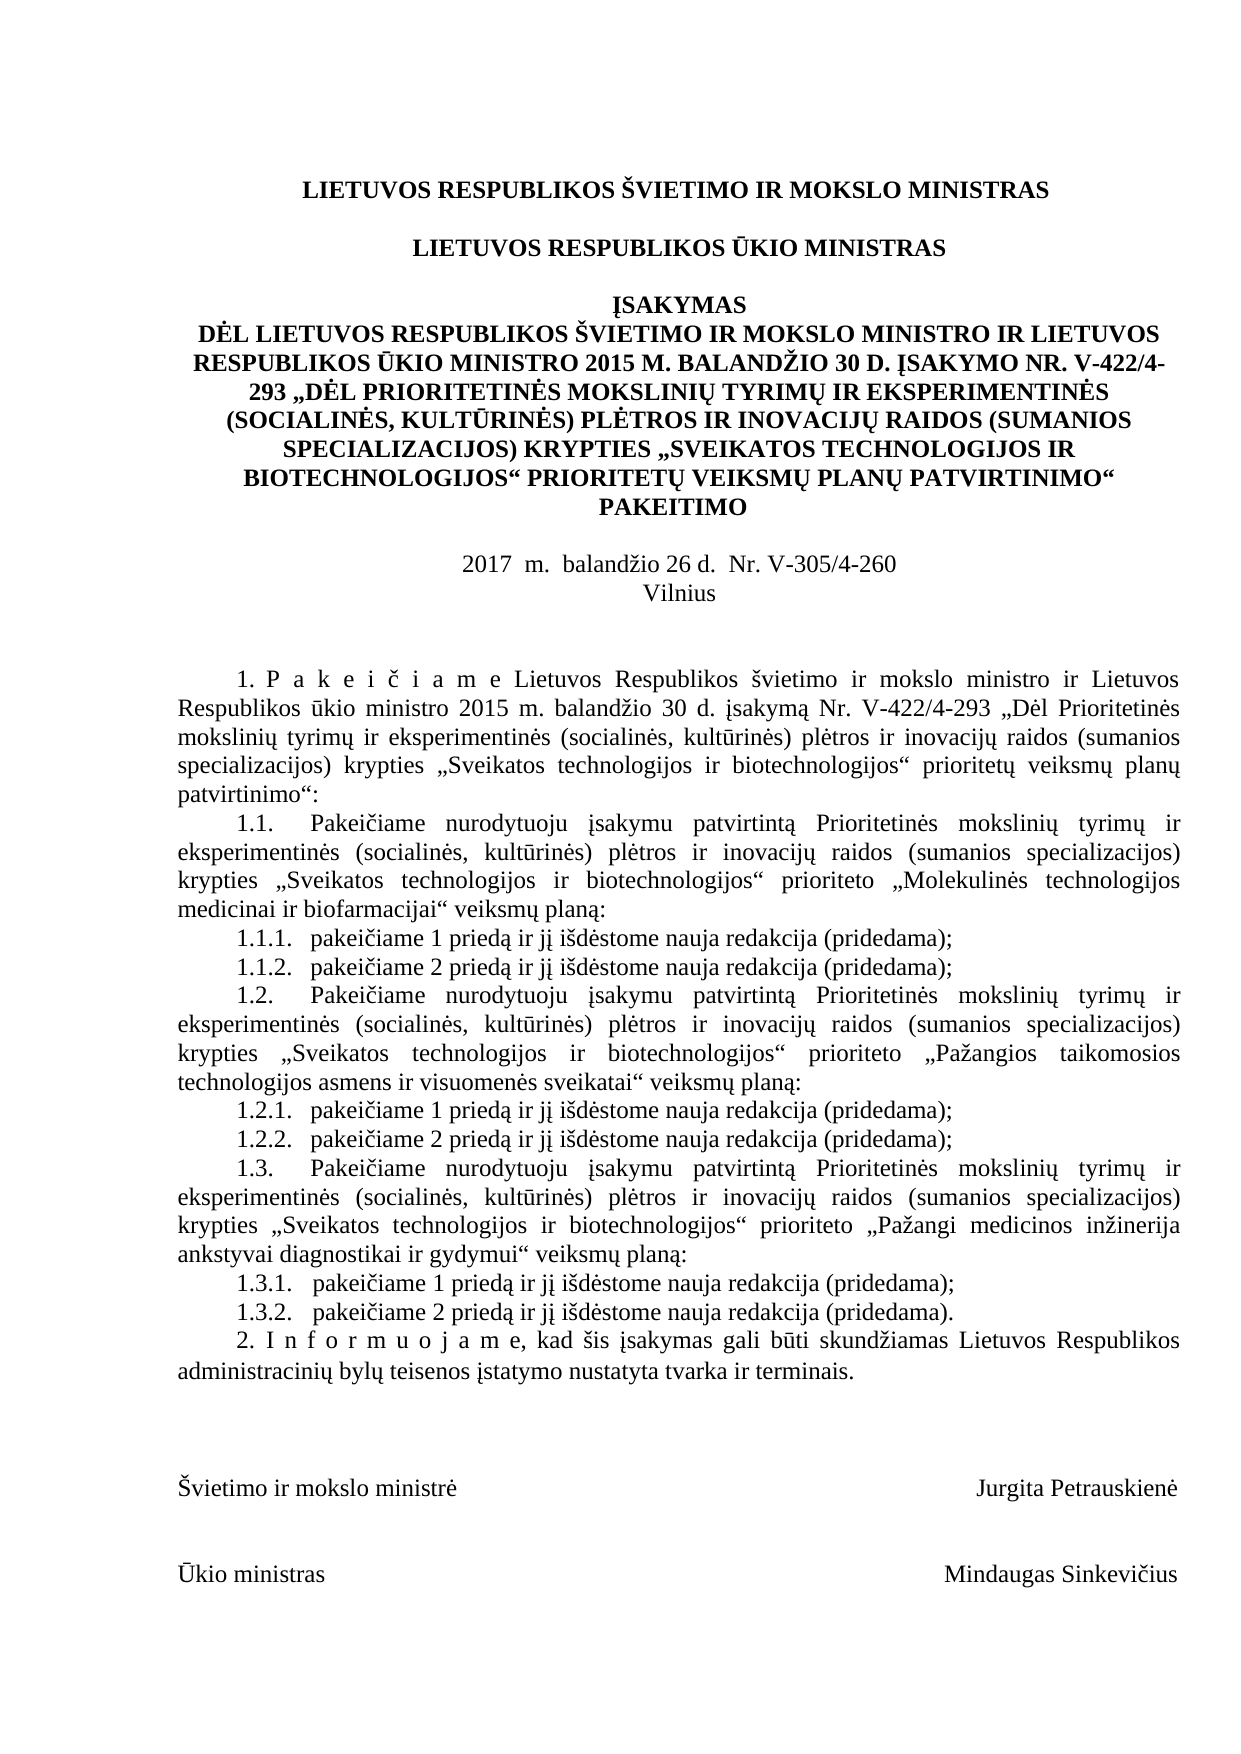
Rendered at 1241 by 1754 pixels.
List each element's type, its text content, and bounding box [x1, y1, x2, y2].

text 1. P a k e i č i a m e Lietuvos Respublikos švietimo ir mokslo ministro ir Lietuvos Respublikos ūkio ministro 2015 m. balandžio 30 d. įsakymą Nr. V-422/4-293 „Dėl Prioritetinės mokslinių tyrimų ir eksperimentinės (socialinės, kultūrinės) plėtros ir inovacijų raidos (sumanios specializacijos) krypties „Sveikatos technologijos ir biotechnologijos“ prioritetų veiksmų planų patvirtinimo“: [177, 664, 1181, 808]
text 1.3.2. pakeičiame 2 priedą ir jį išdėstome nauja redakcija (pridedama). [177, 1297, 1181, 1326]
text ĮSAKYMAS [177, 291, 1181, 319]
text 2017 m. balandžio 26 d. Nr. V-305/4-260 [177, 549, 1181, 578]
text DĖL LIETUVOS RESPUBLIKOS ŠVIETIMO IR MOKSLO MINISTRO IR LIETUVOS RESPUBLIKOS ŪKIO MINISTRO 2015 M. BALANDŽIO 30 D. ĮSAKYMO NR. V-422/4-293 „DĖL PRIORITETINĖS MOKSLINIŲ TYRIMŲ IR EKSPERIMENTINĖS (SOCIALINĖS, KULTŪRINĖS) PLĖTROS IR INOVACIJŲ RAIDOS (SUMANIOS SPECIALIZACIJOS) KRYPTIES „SVEIKATOS TECHNOLOGIJOS IR BIOTECHNOLOGIJOS“ PRIORITETŲ VEIKSMŲ PLANŲ PATVIRTINIMO“ PAKEITIMO [177, 319, 1181, 521]
text 1.2.2. pakeičiame 2 priedą ir jį išdėstome nauja redakcija (pridedama); [177, 1124, 1181, 1153]
text 1.3.1. pakeičiame 1 priedą ir jį išdėstome nauja redakcija (pridedama); [177, 1268, 1181, 1297]
text LIETUVOS RESPUBLIKOS ŪKIO MINISTRAS [177, 233, 1181, 262]
text 1.2. Pakeičiame nurodytuoju įsakymu patvirtintą Prioritetinės mokslinių tyrimų ir eksperimentinės (socialinės, kultūrinės) plėtros ir inovacijų raidos (sumanios specializacijos) krypties „Sveikatos technologijos ir biotechnologijos“ prioriteto „Pažangios taikomosios technologijos asmens ir visuomenės sveikatai“ veiksmų planą: [177, 981, 1181, 1096]
text Švietimo ir mokslo ministrė Jurgita Petrauskienė [177, 1473, 1181, 1502]
text Vilnius [177, 578, 1181, 607]
text Ūkio ministras Mindaugas Sinkevičius [177, 1559, 1181, 1588]
text 1.1.2. pakeičiame 2 priedą ir jį išdėstome nauja redakcija (pridedama); [177, 952, 1181, 981]
text 1.2.1. pakeičiame 1 priedą ir jį išdėstome nauja redakcija (pridedama); [177, 1096, 1181, 1124]
text 1.3. Pakeičiame nurodytuoju įsakymu patvirtintą Prioritetinės mokslinių tyrimų ir eksperimentinės (socialinės, kultūrinės) plėtros ir inovacijų raidos (sumanios specializacijos) krypties „Sveikatos technologijos ir biotechnologijos“ prioriteto „Pažangi medicinos inžinerija ankstyvai diagnostikai ir gydymui“ veiksmų planą: [177, 1153, 1181, 1268]
text 1.1. Pakeičiame nurodytuoju įsakymu patvirtintą Prioritetinės mokslinių tyrimų ir eksperimentinės (socialinės, kultūrinės) plėtros ir inovacijų raidos (sumanios specializacijos) krypties „Sveikatos technologijos ir biotechnologijos“ prioriteto „Molekulinės technologijos medicinai ir biofarmacijai“ veiksmų planą: [177, 808, 1181, 923]
text LIETUVOS RESPUBLIKOS ŠVIETIMO IR MOKSLO MINISTRAS [177, 176, 1181, 204]
text 2. I n f o r m u o j a m e, kad šis įsakymas gali būti skundžiamas Lietuvos Respublikos administracinių bylų teisenos įstatymo nustatyta tvarka ir terminais. [177, 1326, 1181, 1385]
text 1.1.1. pakeičiame 1 priedą ir jį išdėstome nauja redakcija (pridedama); [177, 923, 1181, 952]
